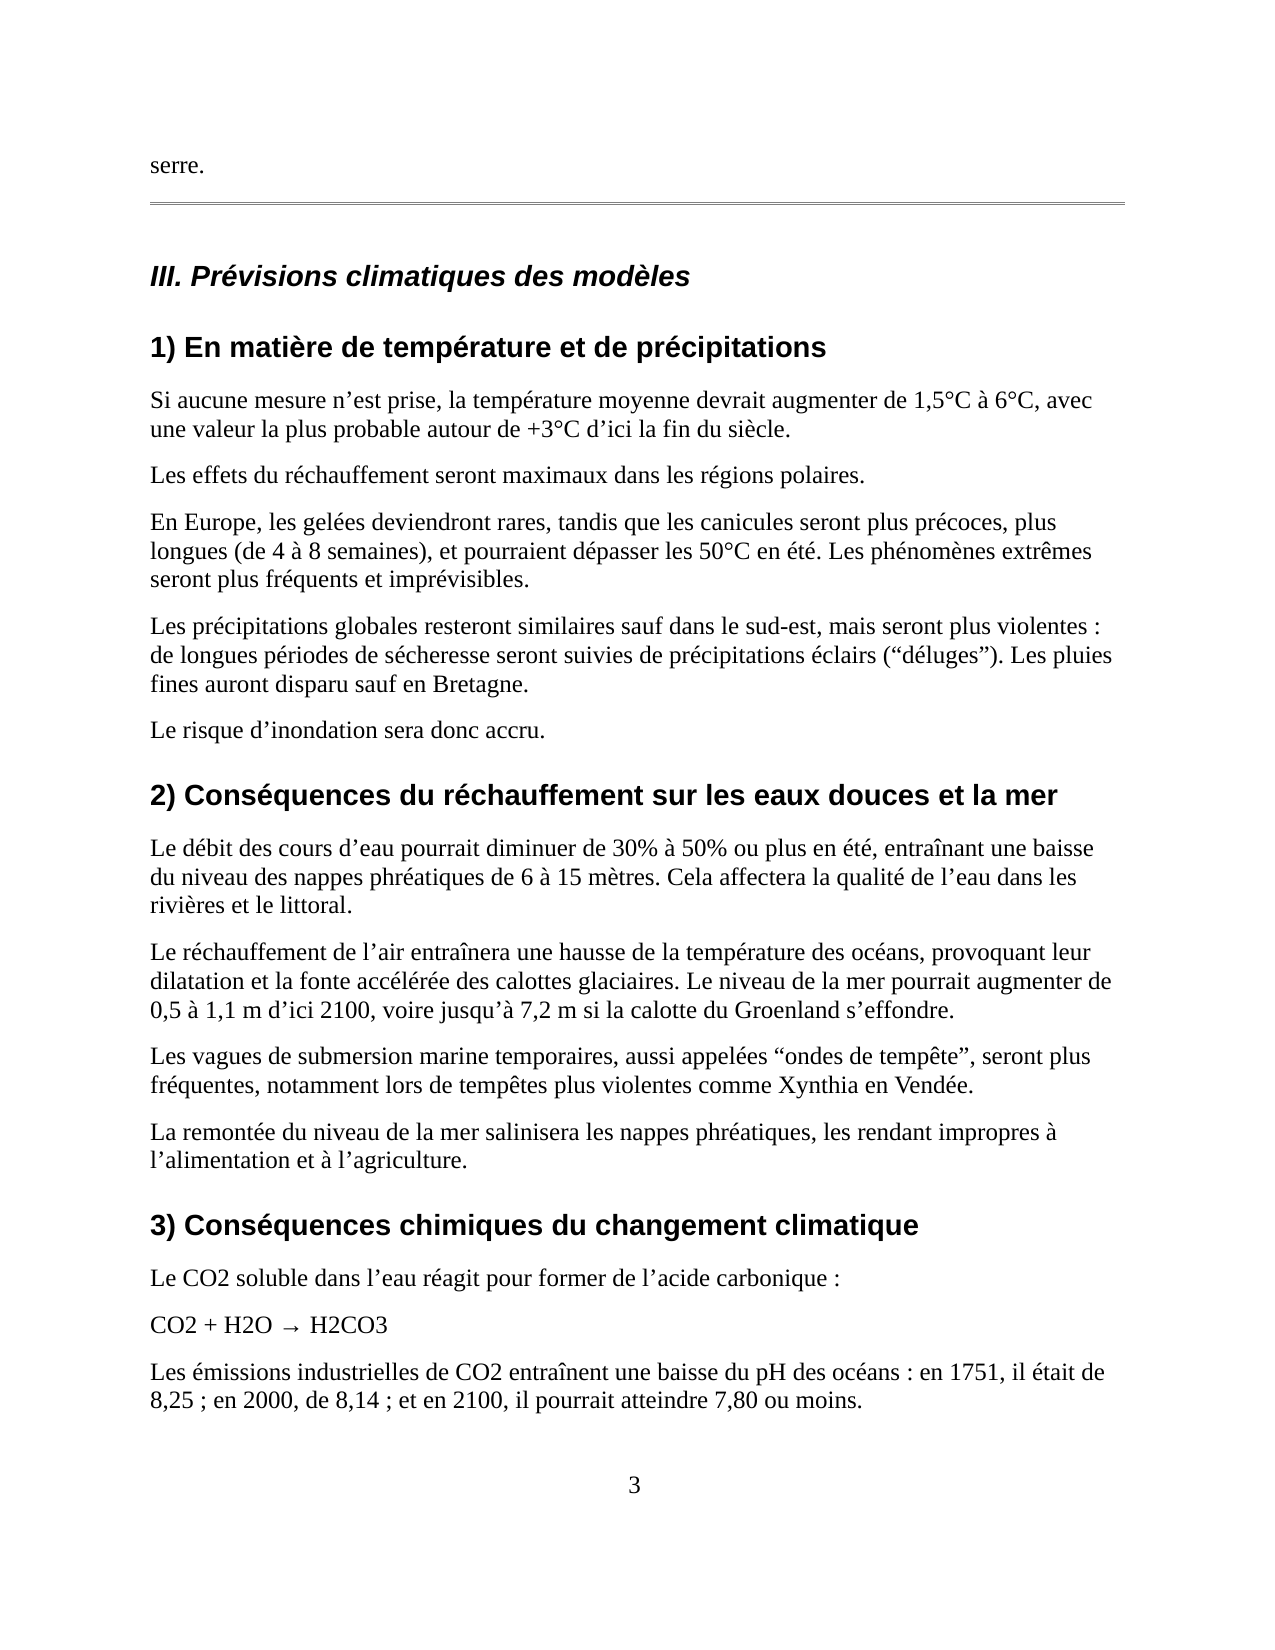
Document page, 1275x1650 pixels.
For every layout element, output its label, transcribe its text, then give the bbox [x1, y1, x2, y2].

text serre. [150, 150, 1125, 179]
text Les effets du réchauffement seront maximaux dans les régions polaires. [150, 460, 1125, 489]
subtitle III. Prévisions climatiques des modèles [150, 259, 1125, 292]
subtitle 3) Conséquences chimiques du changement climatique [150, 1208, 1125, 1242]
text Le débit des cours d’eau pourrait diminuer de 30% à 50% ou plus en été, entraînant une baisse du niveau des nappes phréatiques de 6 à 15 mètres. Cela affectera la qualité de l’eau dans les rivières et le littoral. [150, 833, 1125, 919]
subtitle 1) En matière de température et de précipitations [150, 330, 1125, 363]
text Le réchauffement de l’air entraînera une hausse de la température des océans, provoquant leur dilatation et la fonte accélérée des calottes glaciaires. Le niveau de la mer pourrait augmenter de 0,5 à 1,1 m d’ici 2100, voire jusqu’à 7,2 m si la calotte du Groenland s’effondre. [150, 937, 1125, 1023]
text CO2 + H2O → H2CO3 [150, 1310, 1125, 1339]
text Le CO2 soluble dans l’eau réagit pour former de l’acide carbonique : [150, 1263, 1125, 1292]
text En Europe, les gelées deviendront rares, tandis que les canicules seront plus précoces, plus longues (de 4 à 8 semaines), et pourraient dépasser les 50°C en été. Les phénomènes extrêmes seront plus fréquents et imprévisibles. [150, 507, 1125, 593]
text Le risque d’inondation sera donc accru. [150, 715, 1125, 744]
text La remontée du niveau de la mer salinisera les nappes phréatiques, les rendant impropres à l’alimentation et à l’agriculture. [150, 1117, 1125, 1174]
text Les vagues de submersion marine temporaires, aussi appelées “ondes de tempête”, seront plus fréquentes, notamment lors de tempêtes plus violentes comme Xynthia en Vendée. [150, 1041, 1125, 1099]
subtitle 2) Conséquences du réchauffement sur les eaux douces et la mer [150, 778, 1125, 812]
text Si aucune mesure n’est prise, la température moyenne devrait augmenter de 1,5°C à 6°C, avec une valeur la plus probable autour de +3°C d’ici la fin du siècle. [150, 385, 1125, 442]
text Les émissions industrielles de CO2 entraînent une baisse du pH des océans : en 1751, il était de 8,25 ; en 2000, de 8,14 ; et en 2100, il pourrait atteindre 7,80 ou moins. [150, 1357, 1125, 1414]
text Les précipitations globales resteront similaires sauf dans le sud-est, mais seront plus violentes : de longues périodes de sécheresse seront suivies de précipitations éclairs (“déluges”). Les pluies fines auront disparu sauf en Bretagne. [150, 611, 1125, 697]
